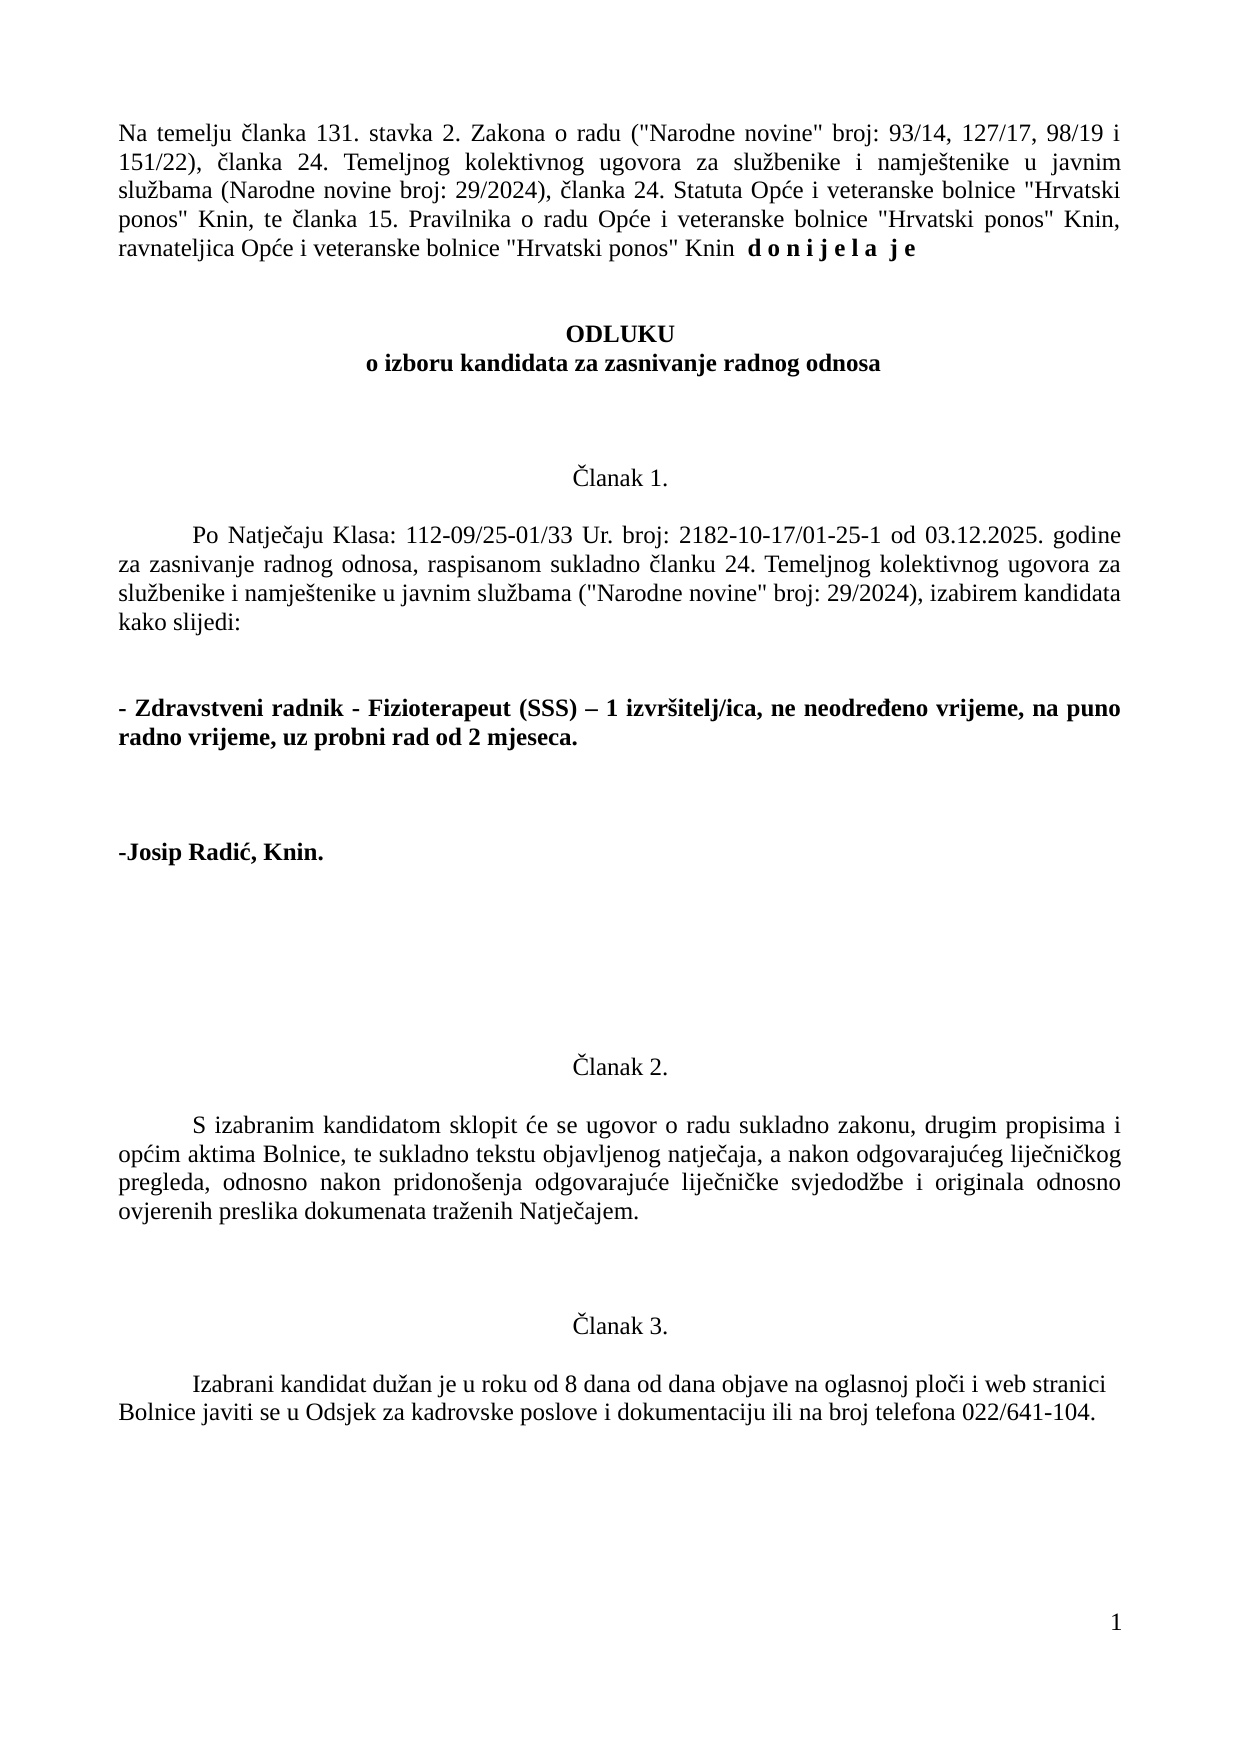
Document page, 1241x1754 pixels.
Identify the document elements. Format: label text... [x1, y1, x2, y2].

text Članak 1. [118, 463, 1122, 492]
text S izabranim kandidatom sklopit će se ugovor o radu sukladno zakonu, drugim propisima i općim aktima Bolnice, te sukladno tekstu objavljenog natječaja, a nakon odgovarajućeg liječničkog pregleda, odnosno nakon pridonošenja odgovarajuće liječničke svjedodžbe i originala odnosno ovjerenih preslika dokumenata traženih Natječajem. [118, 1110, 1122, 1225]
text Na temelju članka 131. stavka 2. Zakona o radu ("Narodne novine" broj: 93/14, 127/17, 98/19 i 151/22), članka 24. Temeljnog kolektivnog ugovora za službenike i namještenike u javnim službama (Narodne novine broj: 29/2024), članka 24. Statuta Opće i veteranske bolnice "Hrvatski ponos" Knin, te članka 15. Pravilnika o radu Opće i veteranske bolnice "Hrvatski ponos" Knin, ravnateljica Opće i veteranske bolnice "Hrvatski ponos" Knin d o n i j e l a j e [118, 118, 1122, 262]
text Izabrani kandidat dužan je u roku od 8 dana od dana objave na oglasnoj ploči i web stranici Bolnice javiti se u Odsjek za kadrovske poslove i dokumentaciju ili na broj telefona 022/641-104. [118, 1369, 1122, 1426]
text Članak 2. [118, 1052, 1122, 1081]
text Članak 3. [118, 1311, 1122, 1340]
text -Josip Radić, Knin. [118, 837, 1122, 866]
text - Zdravstveni radnik - Fizioterapeut (SSS) – 1 izvršitelj/ica, ne neodređeno vrijeme, na puno radno vrijeme, uz probni rad od 2 mjeseca. [118, 693, 1122, 751]
text ODLUKU [118, 319, 1122, 348]
text Po Natječaju Klasa: 112-09/25-01/33 Ur. broj: 2182-10-17/01-25-1 od 03.12.2025. godine za zasnivanje radnog odnosa, raspisanom sukladno članku 24. Temeljnog kolektivnog ugovora za službenike i namještenike u javnim službama ("Narodne novine" broj: 29/2024), izabirem kandidata kako slijedi: [118, 521, 1122, 636]
text o izboru kandidata za zasnivanje radnog odnosa [118, 348, 1122, 377]
